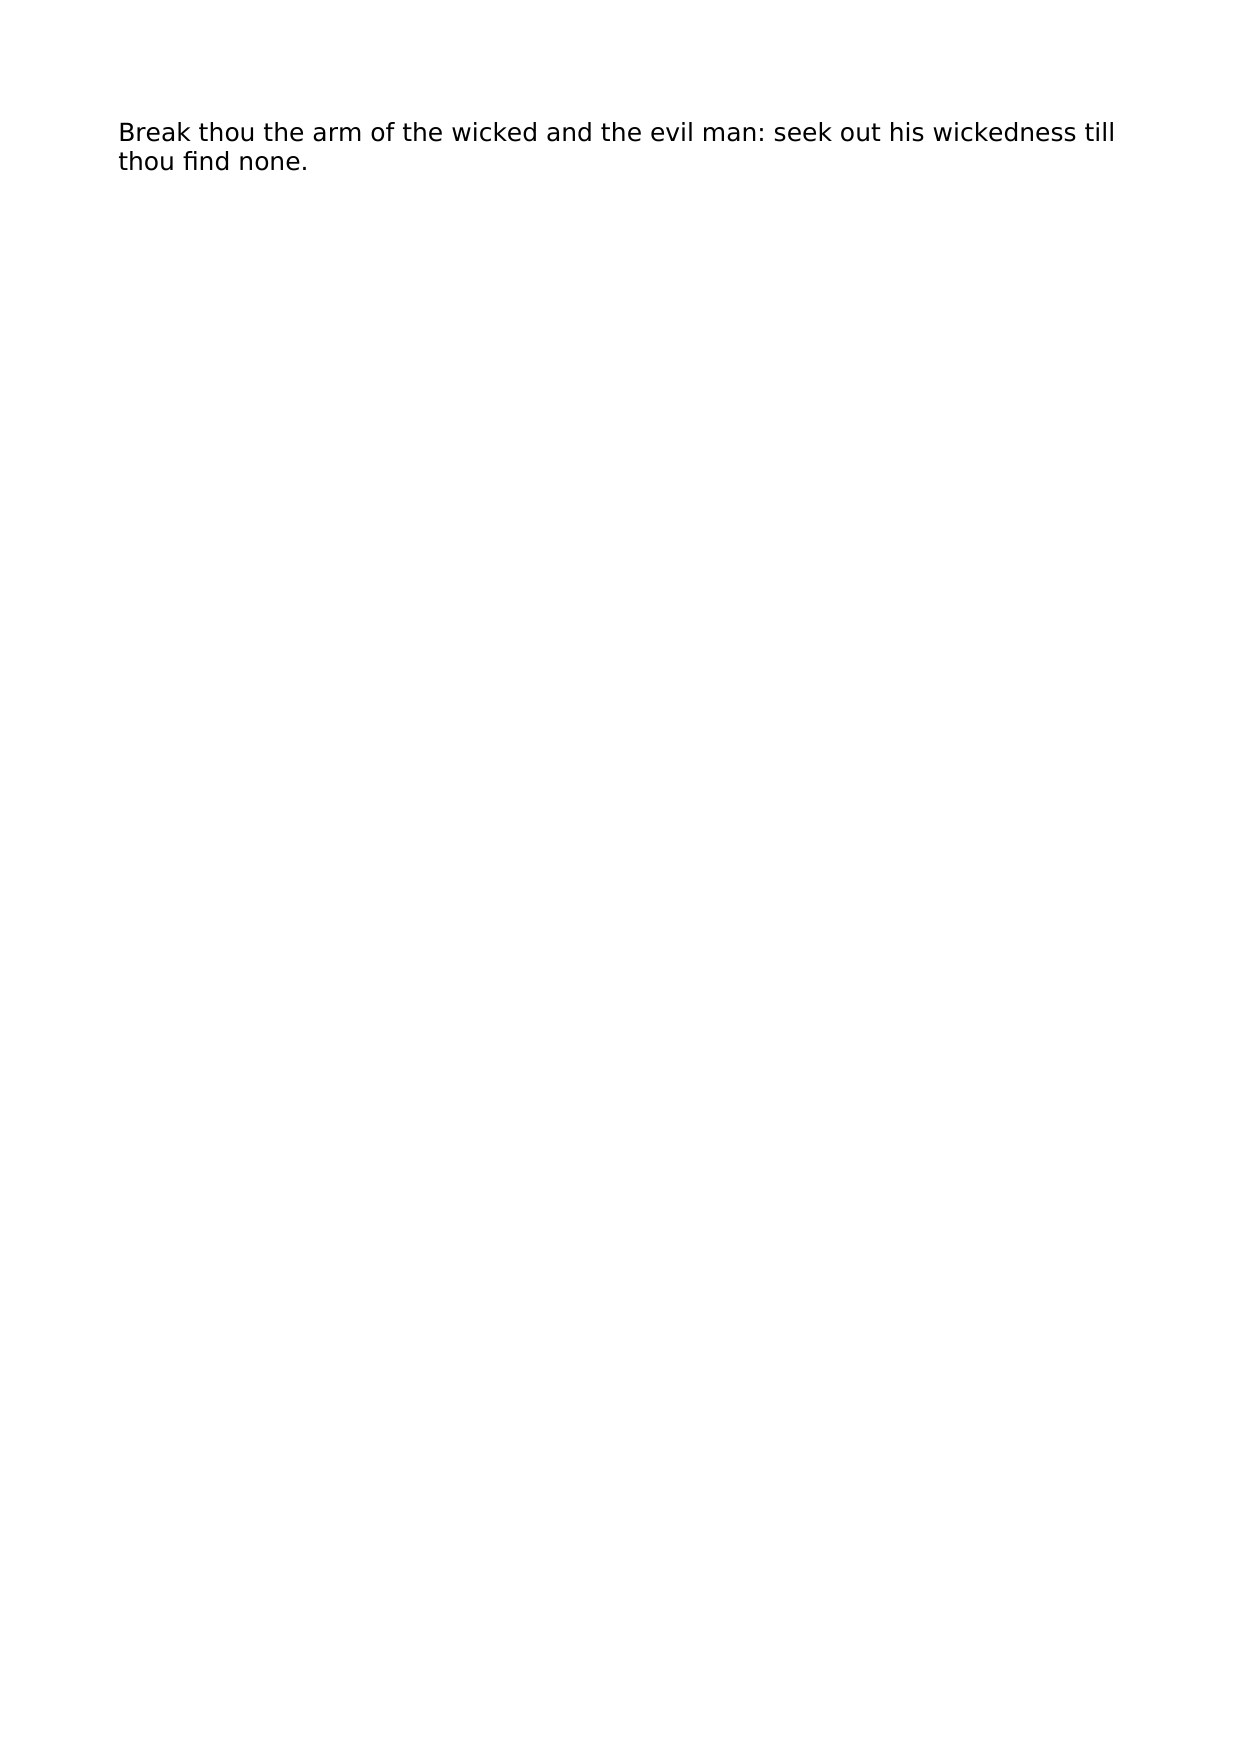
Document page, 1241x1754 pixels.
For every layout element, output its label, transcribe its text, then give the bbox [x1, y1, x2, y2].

text Break thou the arm of the wicked and the evil man: seek out his wickedness till thou find none. [118, 118, 1122, 176]
